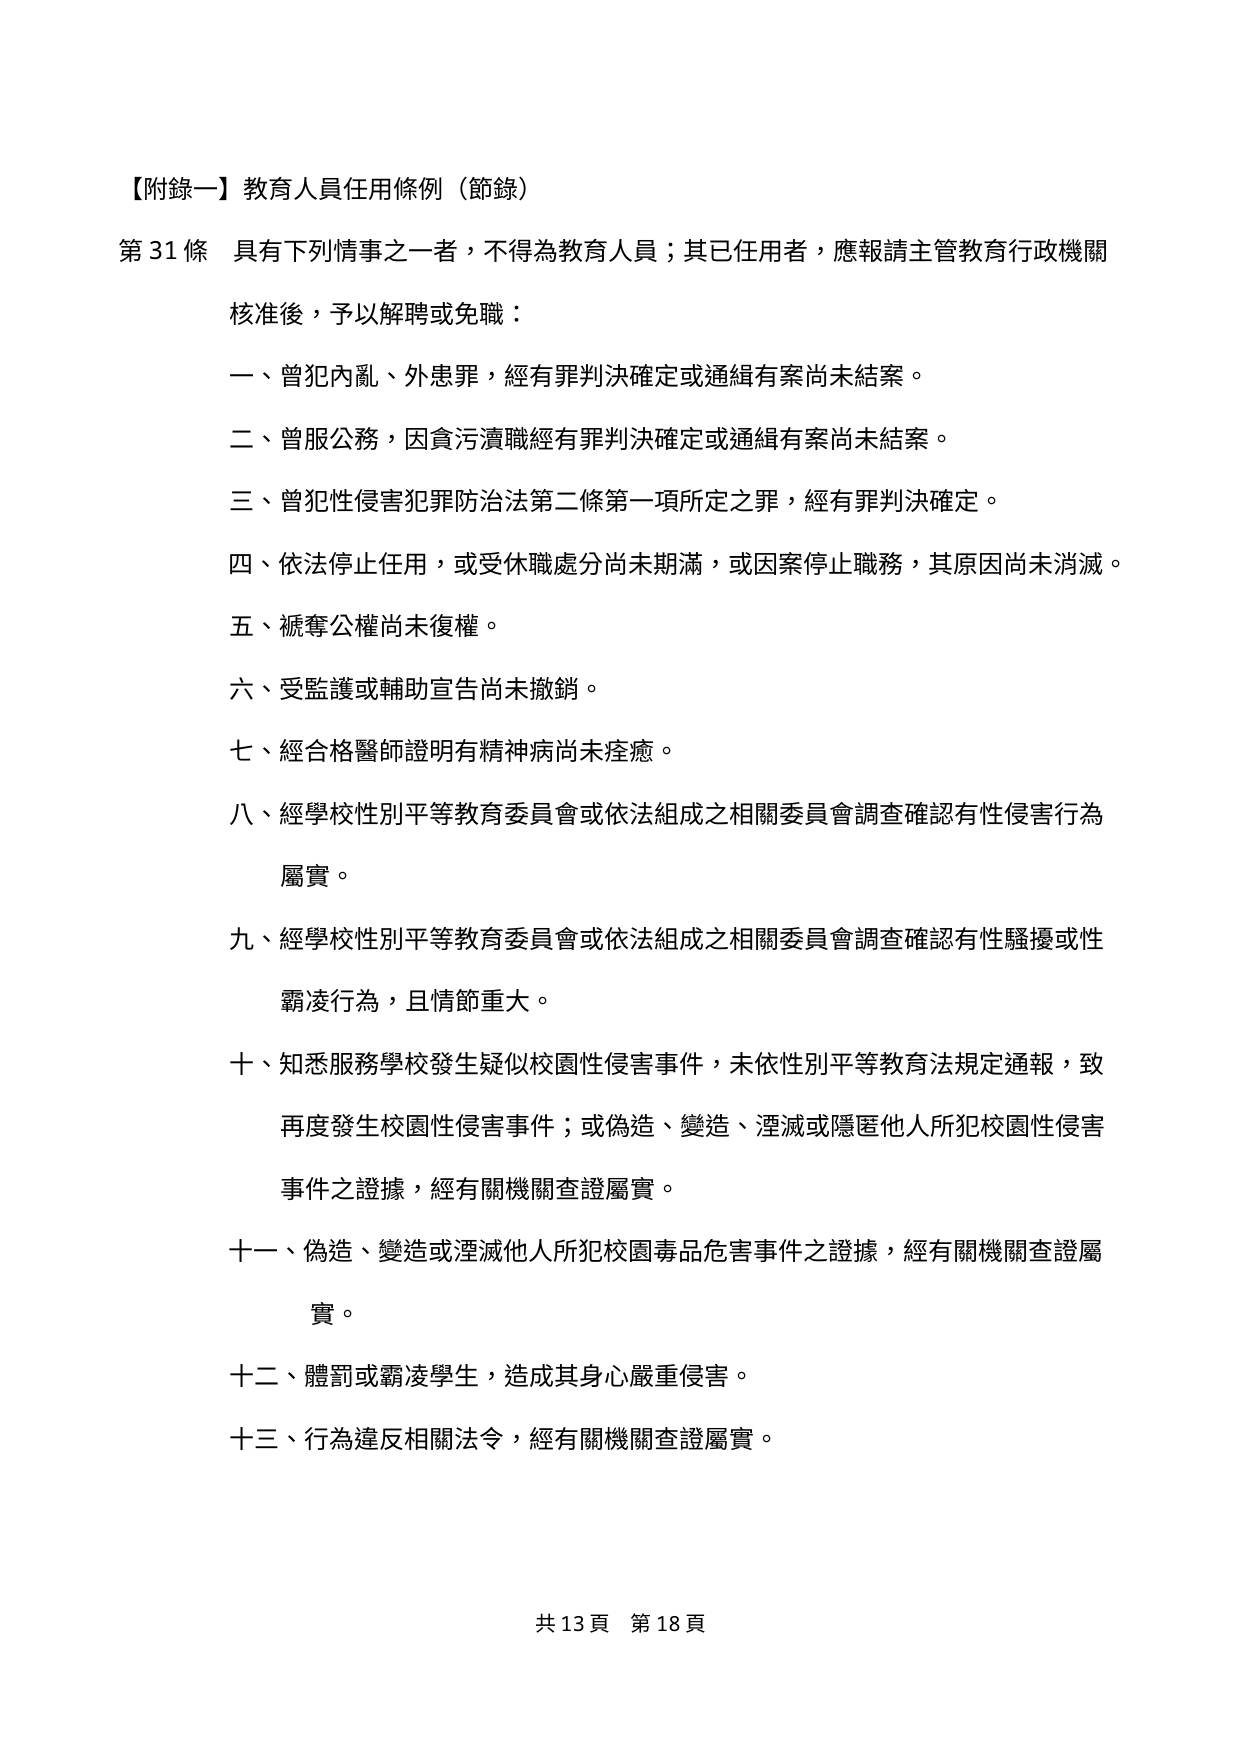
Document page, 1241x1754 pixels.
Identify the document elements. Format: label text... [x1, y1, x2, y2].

text 十二、體罰或霸凌學生，造成其身心嚴重侵害。 [118, 1333, 1122, 1396]
text 九、經學校性別平等教育委員會或依法組成之相關委員會調查確認有性騷擾或性 霸凌行為，且情節重大。 [229, 896, 1122, 1021]
text 【附錄一】教育人員任用條例（節錄） [118, 146, 1122, 208]
text 六、受監護或輔助宣告尚未撤銷。 [118, 646, 1122, 708]
text 第31條 具有下列情事之一者，不得為教育人員；其已任用者，應報請主管教育行政機關核准後，予以解聘或免職： [118, 208, 1122, 333]
text 十一、偽造、變造或湮滅他人所犯校園毒品危害事件之證據，經有關機關查證屬實。 [229, 1208, 1122, 1333]
text 一、曾犯內亂、外患罪，經有罪判決確定或通緝有案尚未結案。 [118, 333, 1122, 396]
text 八、經學校性別平等教育委員會或依法組成之相關委員會調查確認有性侵害行為 屬實。 [229, 771, 1122, 896]
text 七、經合格醫師證明有精神病尚未痊癒。 [118, 708, 1122, 771]
text 三、曾犯性侵害犯罪防治法第二條第一項所定之罪，經有罪判決確定。 [118, 458, 1122, 521]
text 二、曾服公務，因貪污瀆職經有罪判決確定或通緝有案尚未結案。 [118, 396, 1122, 458]
text 十、知悉服務學校發生疑似校園性侵害事件，未依性別平等教育法規定通報，致再度發生校園性侵害事件；或偽造、變造、湮滅或隱匿他人所犯校園性侵害事件之證據，經有關機關查證屬實。 [229, 1021, 1122, 1208]
text 十三、行為違反相關法令，經有關機關查證屬實。 [118, 1396, 1122, 1458]
text 四、依法停止任用，或受休職處分尚未期滿，或因案停止職務，其原因尚未消滅。 [229, 521, 1122, 583]
text 五、褫奪公權尚未復權。 [118, 583, 1122, 646]
